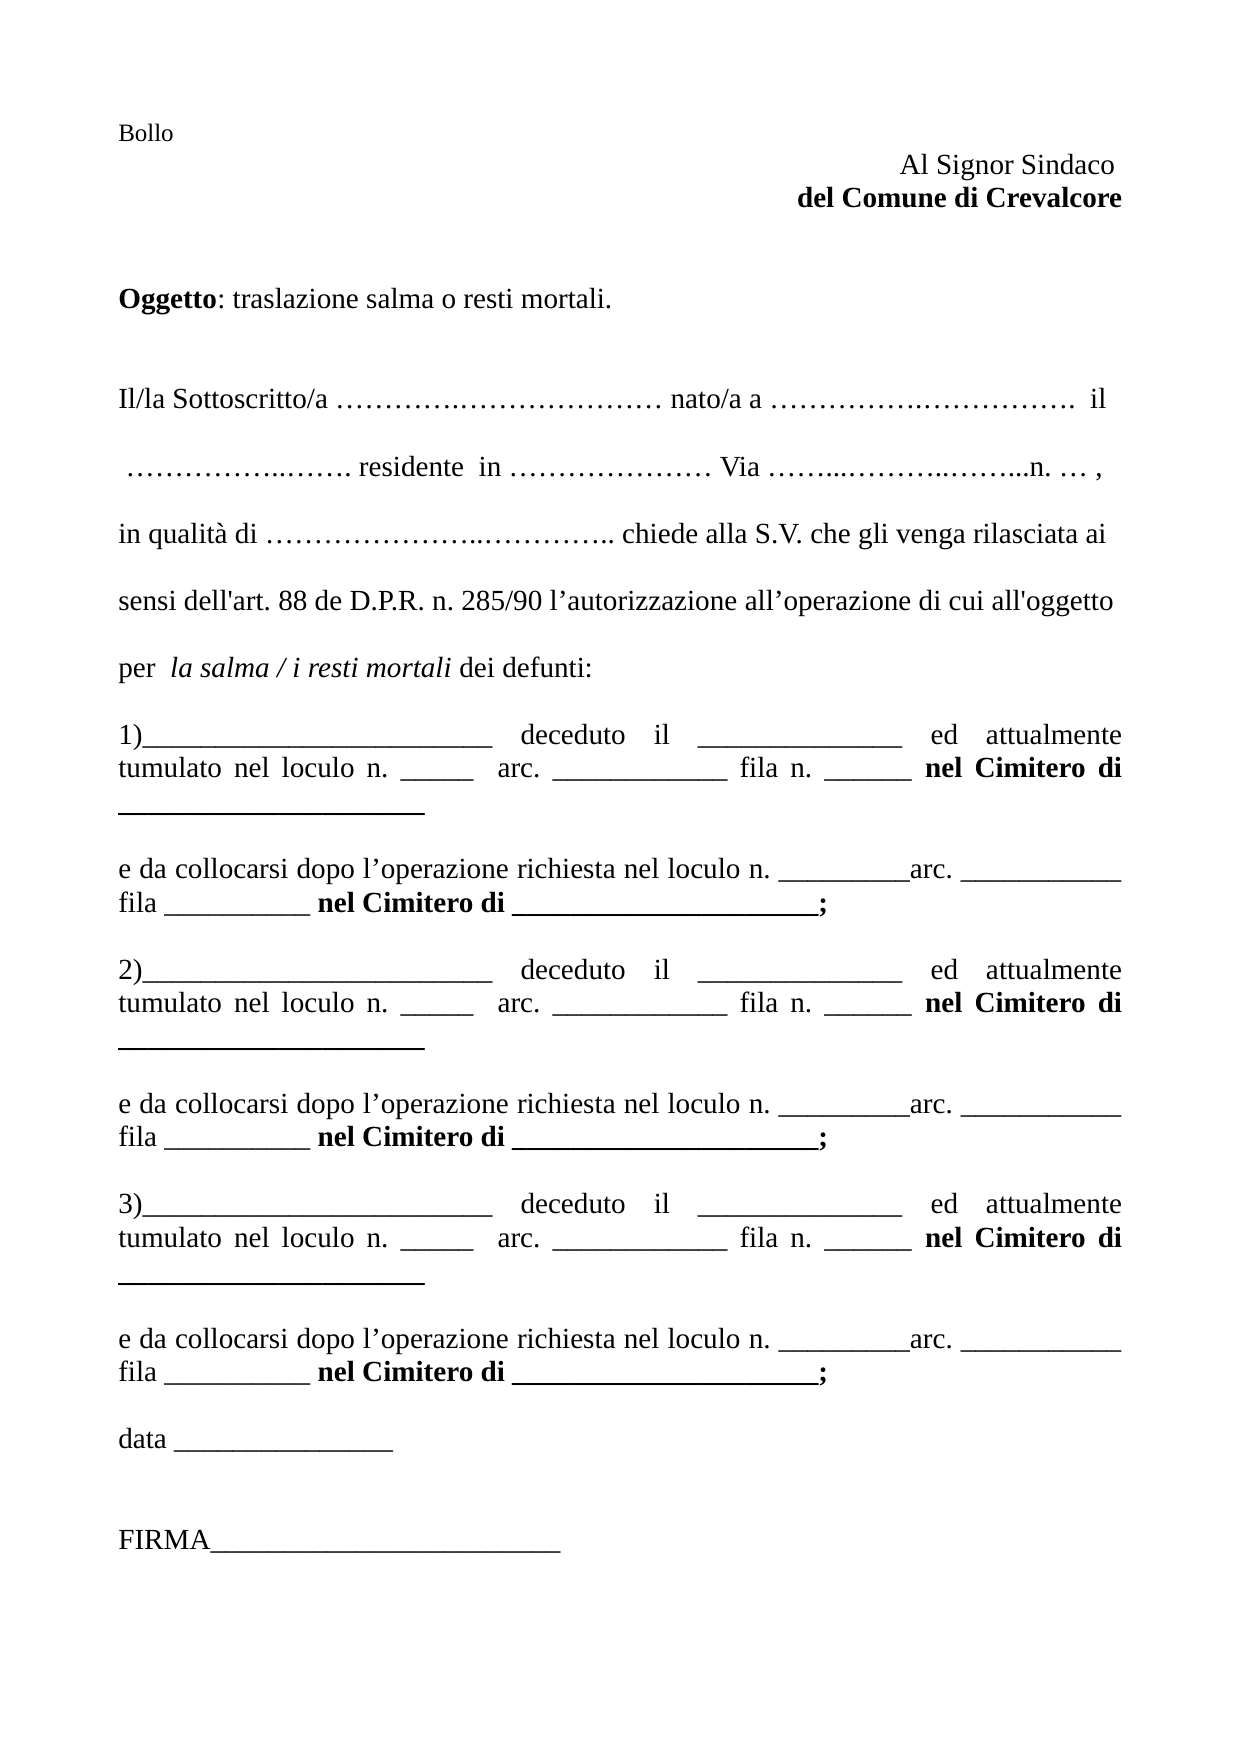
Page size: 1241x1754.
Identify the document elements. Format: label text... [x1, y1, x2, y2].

text Oggetto: traslazione salma o resti mortali. [118, 281, 1122, 314]
text 1)________________________ deceduto il ______________ ed attualmente tumulato nel loculo n. _____ arc. ____________ fila n. ______ nel Cimitero di _____________________ [118, 717, 1122, 818]
text e da collocarsi dopo l’operazione richiesta nel loculo n. _________arc. ___________ fila __________ nel Cimitero di _____________________; [118, 1321, 1122, 1388]
text e da collocarsi dopo l’operazione richiesta nel loculo n. _________arc. ___________ fila __________ nel Cimitero di _____________________; [118, 1086, 1122, 1153]
text ……………..……. residente in ………………… Via ……...………..……...n. … , [118, 449, 1122, 482]
text FIRMA________________________ [118, 1522, 1122, 1556]
text Il/la Sottoscritto/a ………….………………… nato/a a …………….……………. il [118, 382, 1122, 415]
text in qualità di …………………..………….. chiede alla S.V. che gli venga rilasciata ai [118, 516, 1122, 549]
text Bollo [118, 118, 1122, 147]
text 3)________________________ deceduto il ______________ ed attualmente tumulato nel loculo n. _____ arc. ____________ fila n. ______ nel Cimitero di _____________________ [118, 1187, 1122, 1287]
text per la salma / i resti mortali dei defunti: [118, 650, 1122, 683]
text del Comune di Crevalcore [118, 180, 1122, 214]
text sensi dell'art. 88 de D.P.R. n. 285/90 l’autorizzazione all’operazione di cui all'oggetto [118, 583, 1122, 616]
text data _______________ [118, 1421, 1122, 1455]
text Al Signor Sindaco [118, 147, 1122, 180]
text e da collocarsi dopo l’operazione richiesta nel loculo n. _________arc. ___________ fila __________ nel Cimitero di _____________________; [118, 851, 1122, 918]
text 2)________________________ deceduto il ______________ ed attualmente tumulato nel loculo n. _____ arc. ____________ fila n. ______ nel Cimitero di _____________________ [118, 952, 1122, 1052]
